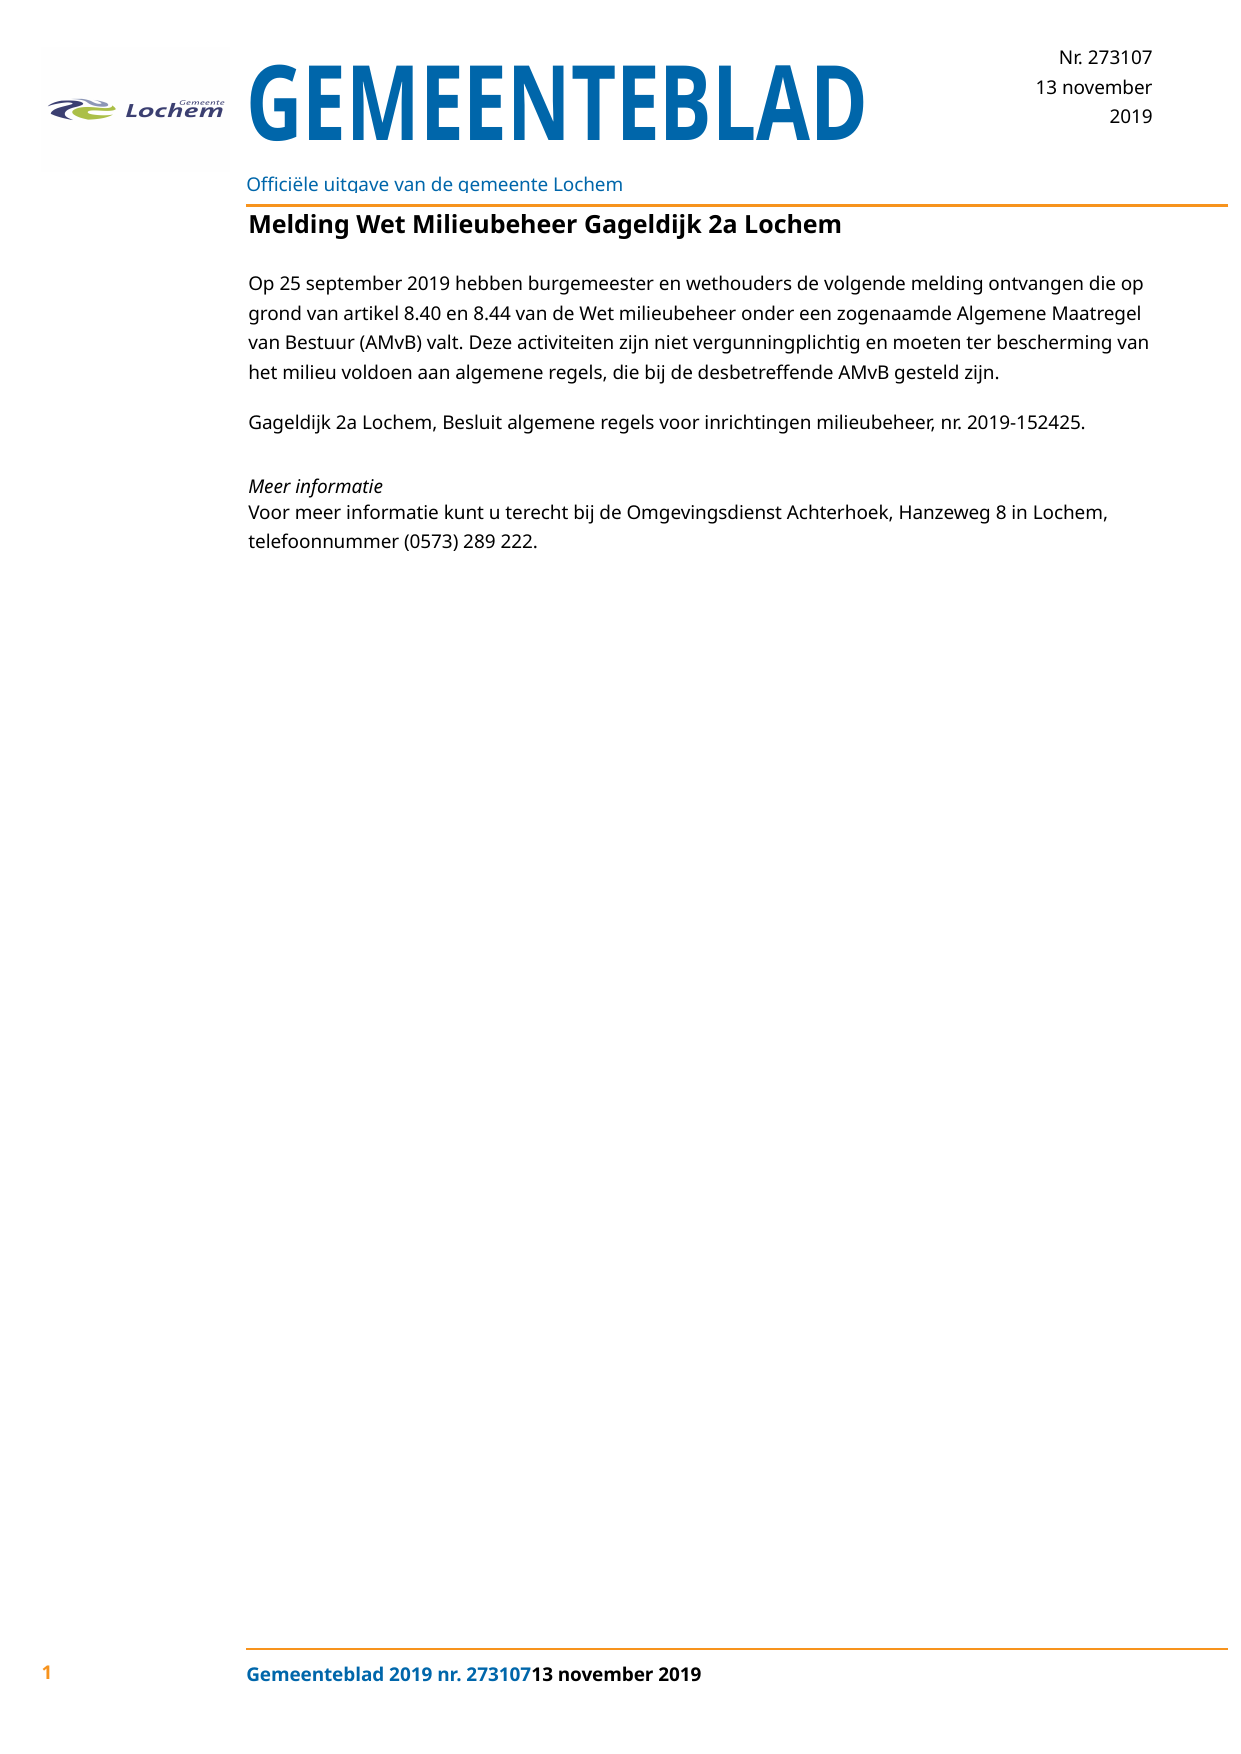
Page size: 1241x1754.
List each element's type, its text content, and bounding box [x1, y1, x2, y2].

text Melding Wet Milieubeheer Gageldijk 2a Lochem [248, 207, 1152, 241]
text Voor meer informatie kunt u terecht bij de Omgevingsdienst Achterhoek, Hanzeweg 8 in Lochem, telefoonnummer (0573) 289 222. [248, 499, 1152, 554]
text Gageldijk 2a Lochem, Besluit algemene regels voor inrichtingen milieubeheer, nr. 2019-152425. [248, 409, 1152, 435]
text Op 25 september 2019 hebben burgemeester en wethouders de volgende melding ontvangen die op grond van artikel 8.40 en 8.44 van de Wet milieubeheer onder een zogenaamde Algemene Maatregel van Bestuur (AMvB) valt. Deze activiteiten zijn niet vergunningplichtig en moeten ter bescherming van het milieu voldoen aan algemene regels, die bij de desbetreffende AMvB gesteld zijn. [248, 270, 1152, 385]
text Meer informatie [248, 473, 1152, 499]
picture [41, 47, 231, 172]
